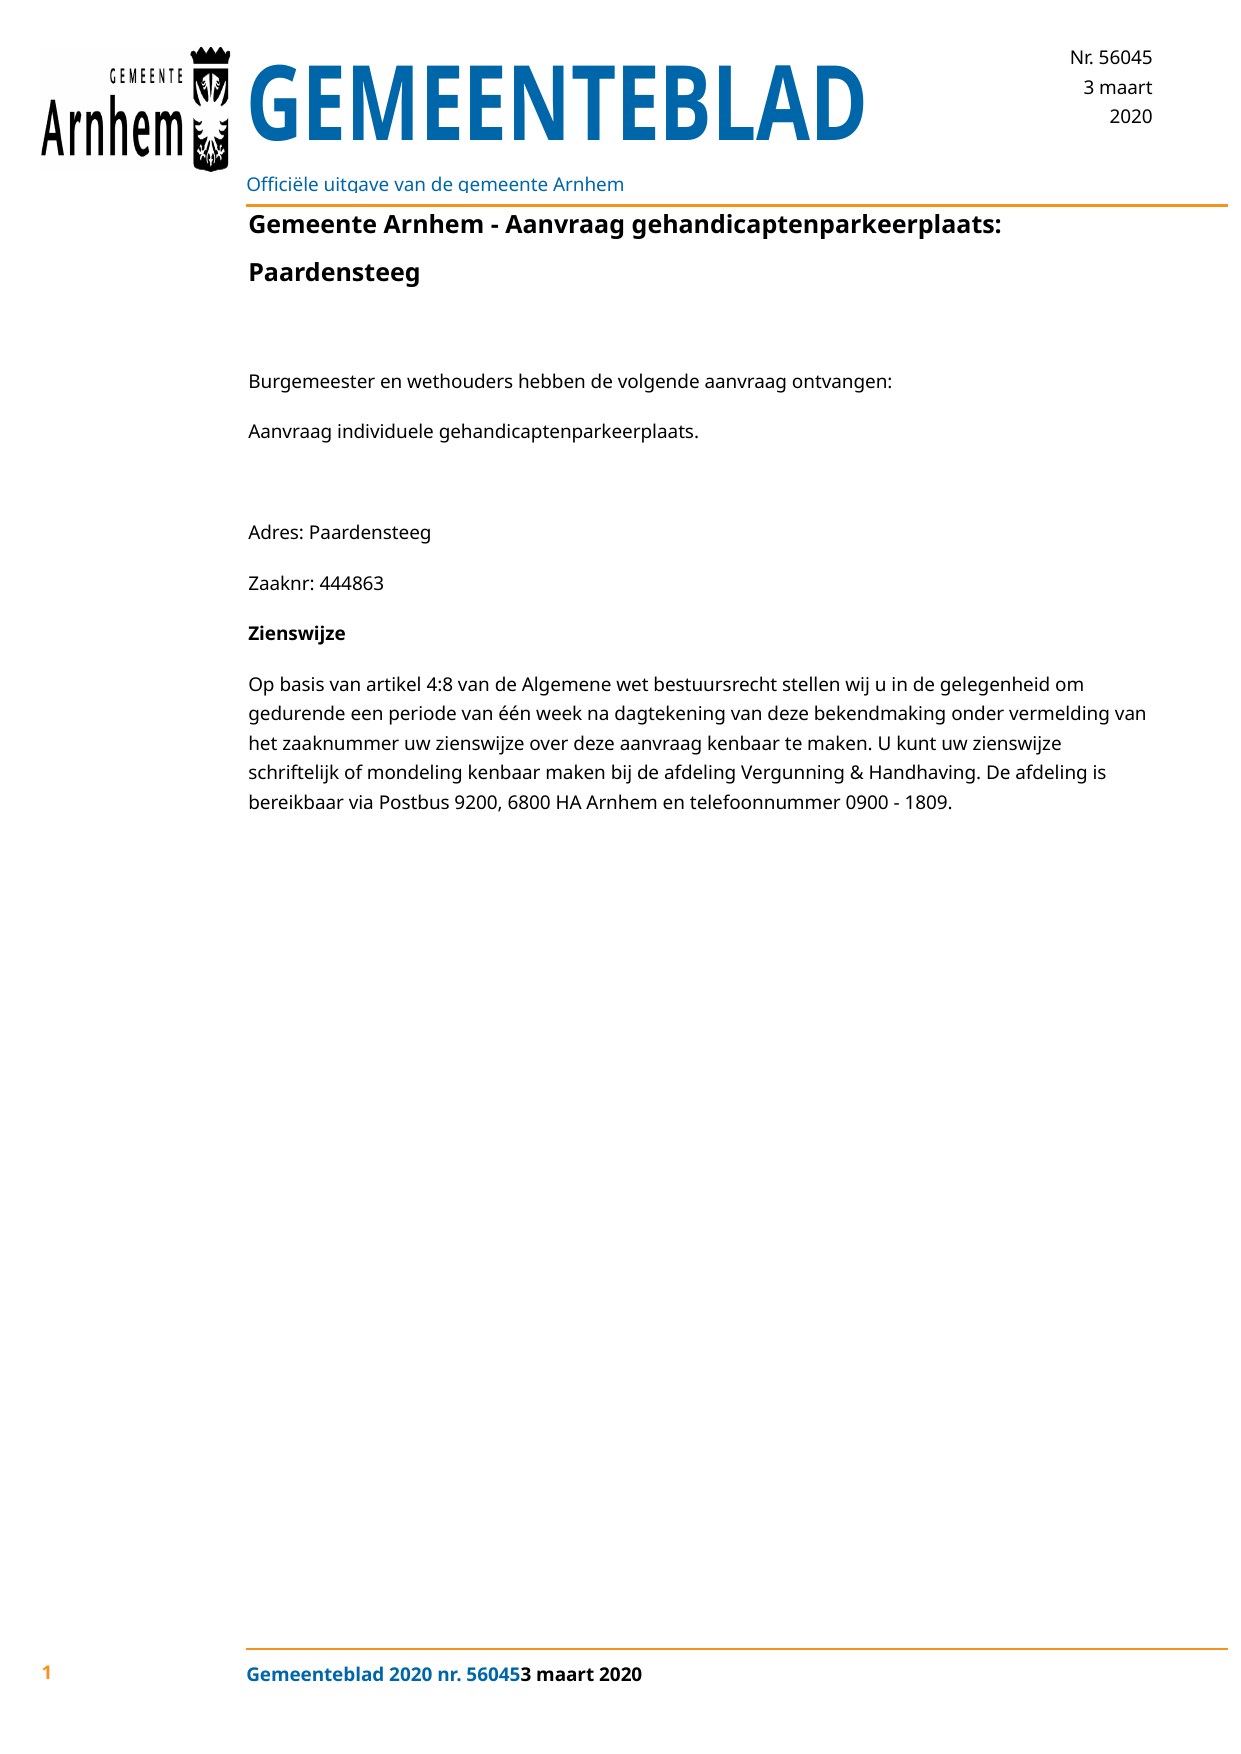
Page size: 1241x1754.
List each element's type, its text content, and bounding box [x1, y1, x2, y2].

text Zienswijze [248, 620, 1152, 646]
text Gemeente Arnhem - Aanvraag gehandicaptenparkeerplaats: Paardensteeg [248, 207, 1152, 288]
text Op basis van artikel 4:8 van de Algemene wet bestuursrecht stellen wij u in de gelegenheid om gedurende een periode van één week na dagtekening van deze bekendmaking onder vermelding van het zaaknummer uw zienswijze over deze aanvraag kenbaar te maken. U kunt uw zienswijze schriftelijk of mondeling kenbaar maken bij de afdeling Vergunning & Handhaving. De afdeling is bereikbaar via Postbus 9200, 6800 HA Arnhem en telefoonnummer 0900 - 1809. [248, 671, 1152, 815]
text Zaaknr: 444863 [248, 570, 1152, 596]
text Burgemeester en wethouders hebben de volgende aanvraag ontvangen: [248, 368, 1152, 394]
picture [41, 47, 231, 172]
text Adres: Paardensteeg [248, 519, 1152, 545]
text Aanvraag individuele gehandicaptenparkeerplaats. [248, 419, 1152, 444]
